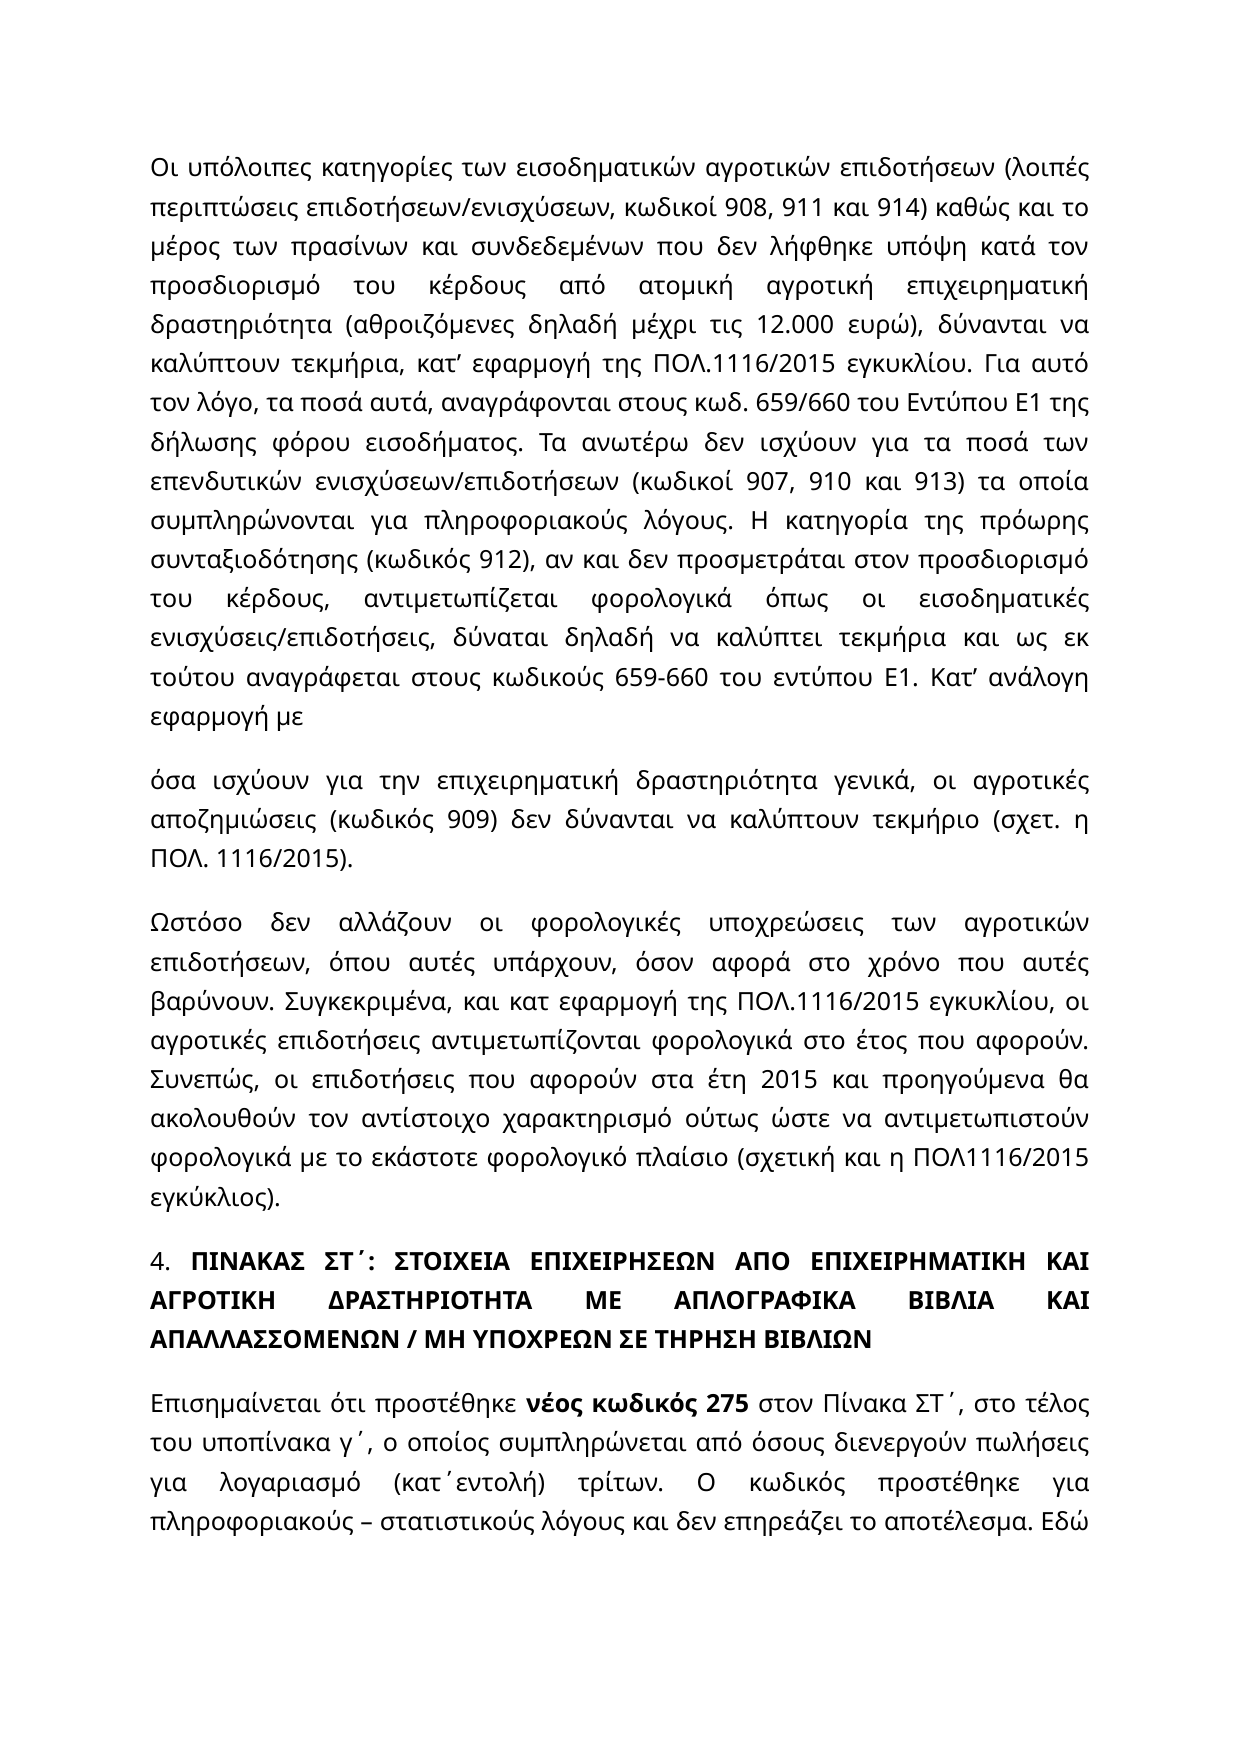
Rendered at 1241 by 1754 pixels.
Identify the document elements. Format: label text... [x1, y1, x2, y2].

text Επισημαίνεται ότι προστέθηκε νέος κωδικός 275 στον Πίνακα ΣΤ΄, στο τέλος του υποπίνακα γ΄, ο οποίος συμπληρώνεται από όσους διενεργούν πωλήσεις για λογαριασμό (κατ΄εντολή) τρίτων. Ο κωδικός προστέθηκε για πληροφοριακούς – στατιστικούς λόγους και δεν επηρεάζει το αποτέλεσμα. Εδώ [150, 1386, 1090, 1537]
text όσα ισχύουν για την επιχειρηματική δραστηριότητα γενικά, οι αγροτικές αποζημιώσεις (κωδικός 909) δεν δύνανται να καλύπτουν τεκμήριο (σχετ. η ΠΟΛ. 1116/2015). [150, 762, 1090, 875]
text Ωστόσο δεν αλλάζουν οι φορολογικές υποχρεώσεις των αγροτικών επιδοτήσεων, όπου αυτές υπάρχουν, όσον αφορά στο χρόνο που αυτές βαρύνουν. Συγκεκριμένα, και κατ εφαρμογή της ΠΟΛ.1116/2015 εγκυκλίου, οι αγροτικές επιδοτήσεις αντιμετωπίζονται φορολογικά στο έτος που αφορούν. Συνεπώς, οι επιδοτήσεις που αφορούν στα έτη 2015 και προηγούμενα θα ακολουθούν τον αντίστοιχο χαρακτηρισμό ούτως ώστε να αντιμετωπιστούν φορολογικά με το εκάστοτε φορολογικό πλαίσιο (σχετική και η ΠΟΛ1116/2015 εγκύκλιος). [150, 905, 1090, 1213]
text 4. ΠΙΝΑΚΑΣ ΣΤ΄: ΣΤΟΙΧΕΙΑ ΕΠΙΧΕΙΡΗΣΕΩΝ ΑΠΟ ΕΠΙΧΕΙΡΗΜΑΤΙΚΗ ΚΑΙ ΑΓΡΟΤΙΚΗ ΔΡΑΣΤΗΡΙΟΤΗΤΑ ΜΕ ΑΠΛΟΓΡΑΦΙΚΑ ΒΙΒΛΙΑ ΚΑΙ ΑΠΑΛΛΑΣΣΟΜΕΝΩΝ / ΜΗ ΥΠΟΧΡΕΩΝ ΣΕ ΤΗΡΗΣΗ ΒΙΒΛΙΩΝ [150, 1243, 1090, 1356]
text Οι υπόλοιπες κατηγορίες των εισοδηματικών αγροτικών επιδοτήσεων (λοιπές περιπτώσεις επιδοτήσεων/ενισχύσεων, κωδικοί 908, 911 και 914) καθώς και το μέρος των πρασίνων και συνδεδεμένων που δεν λήφθηκε υπόψη κατά τον προσδιορισμό του κέρδους από ατομική αγροτική επιχειρηματική δραστηριότητα (αθροιζόμενες δηλαδή μέχρι τις 12.000 ευρώ), δύνανται να καλύπτουν τεκμήρια, κατ’ εφαρμογή της ΠΟΛ.1116/2015 εγκυκλίου. Για αυτό τον λόγο, τα ποσά αυτά, αναγράφονται στους κωδ. 659/660 του Εντύπου Ε1 της δήλωσης φόρου εισοδήματος. Τα ανωτέρω δεν ισχύουν για τα ποσά των επενδυτικών ενισχύσεων/επιδοτήσεων (κωδικοί 907, 910 και 913) τα οποία συμπληρώνονται για πληροφοριακούς λόγους. Η κατηγορία της πρόωρης συνταξιοδότησης (κωδικός 912), αν και δεν προσμετράται στον προσδιορισμό του κέρδους, αντιμετωπίζεται φορολογικά όπως οι εισοδηματικές ενισχύσεις/επιδοτήσεις, δύναται δηλαδή να καλύπτει τεκμήρια και ως εκ τούτου αναγράφεται στους κωδικούς 659-660 του εντύπου Ε1. Κατ’ ανάλογη εφαρμογή με [150, 150, 1090, 732]
